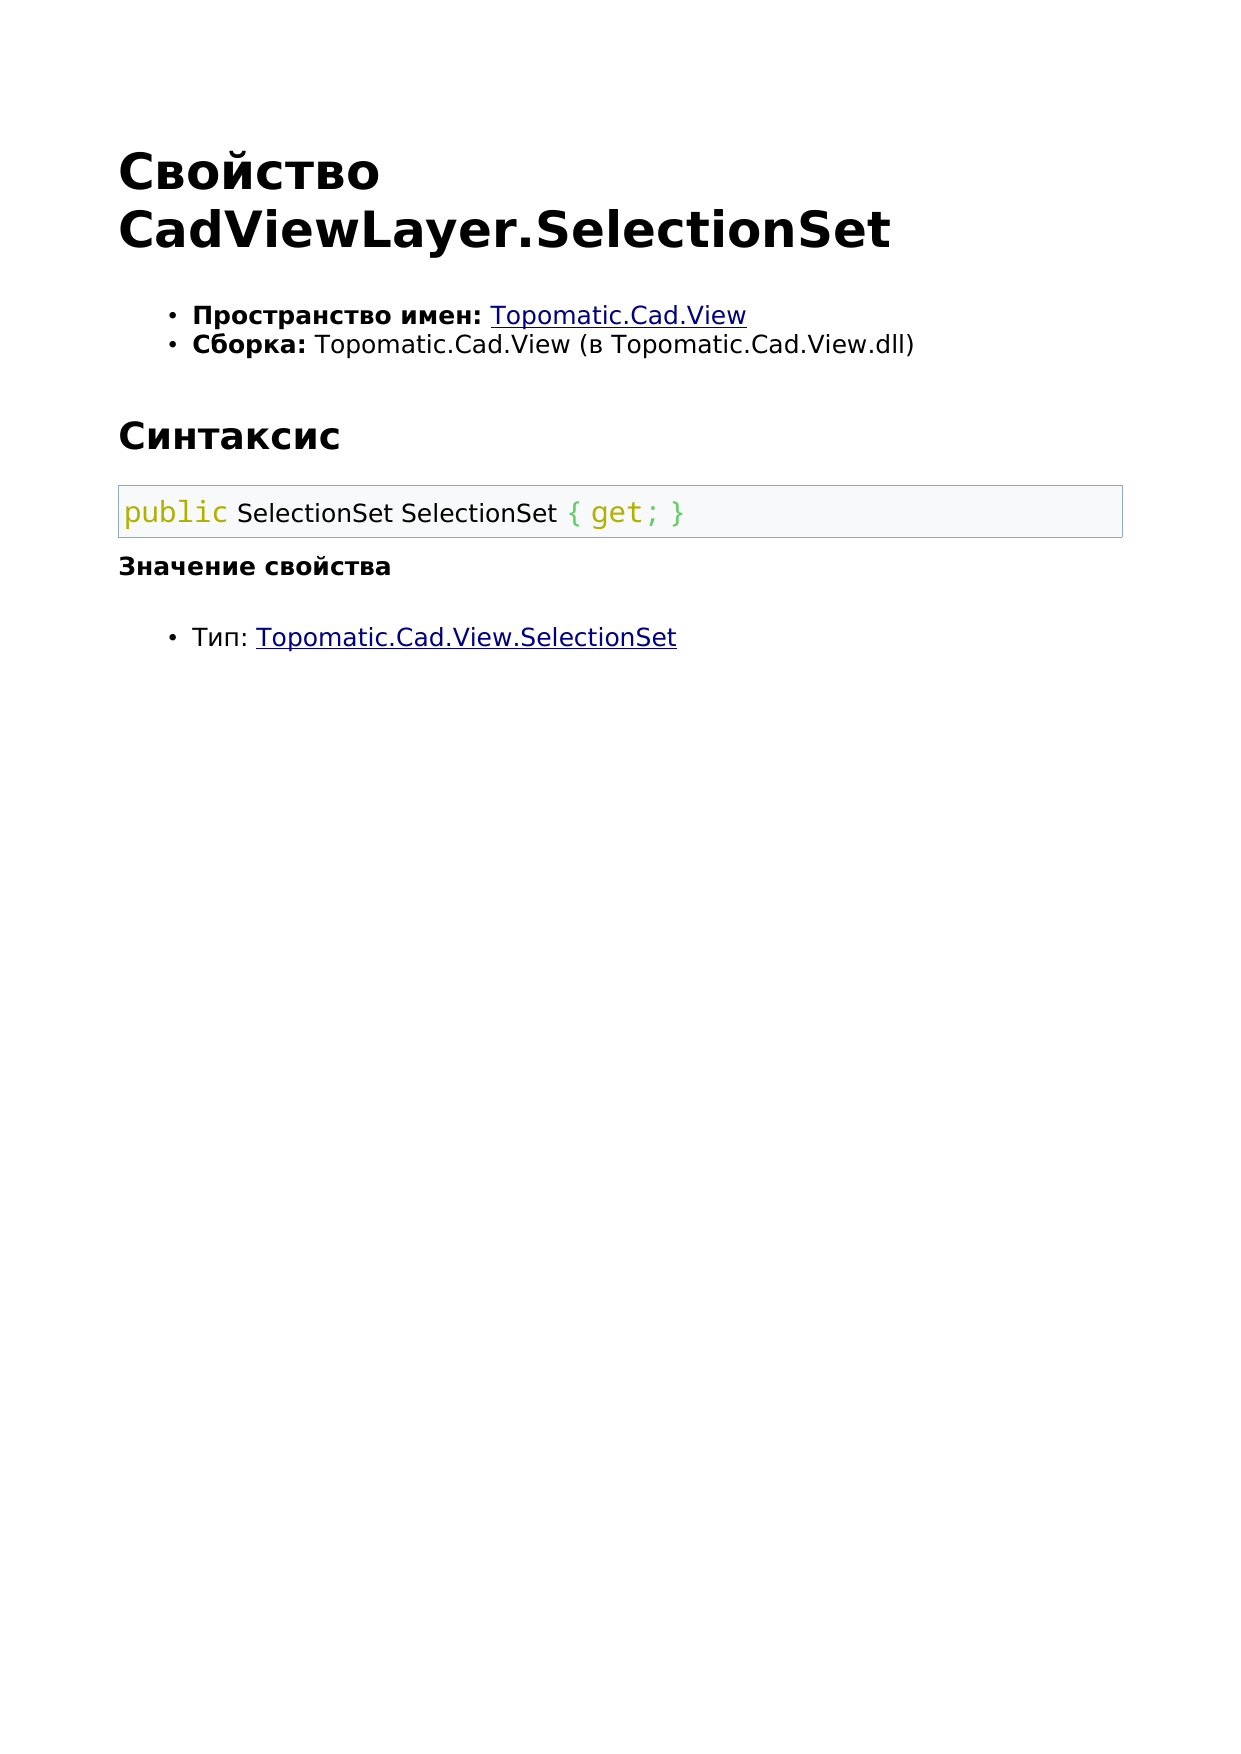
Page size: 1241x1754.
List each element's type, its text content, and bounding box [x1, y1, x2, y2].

list Сборка: Topomatic.Cad.View (в Topomatic.Cad.View.dll) [177, 331, 1122, 360]
table_header public SelectionSet SelectionSet { get; } [119, 486, 1122, 537]
text Значение свойства [118, 552, 1122, 581]
subtitle Синтаксис [118, 414, 1122, 458]
list Пространство имен: Topomatic.Cad.View [177, 302, 1122, 331]
subtitle Свойство CadViewLayer.SelectionSet [118, 143, 1122, 259]
list Тип: Topomatic.Cad.View.SelectionSet [177, 623, 1122, 652]
